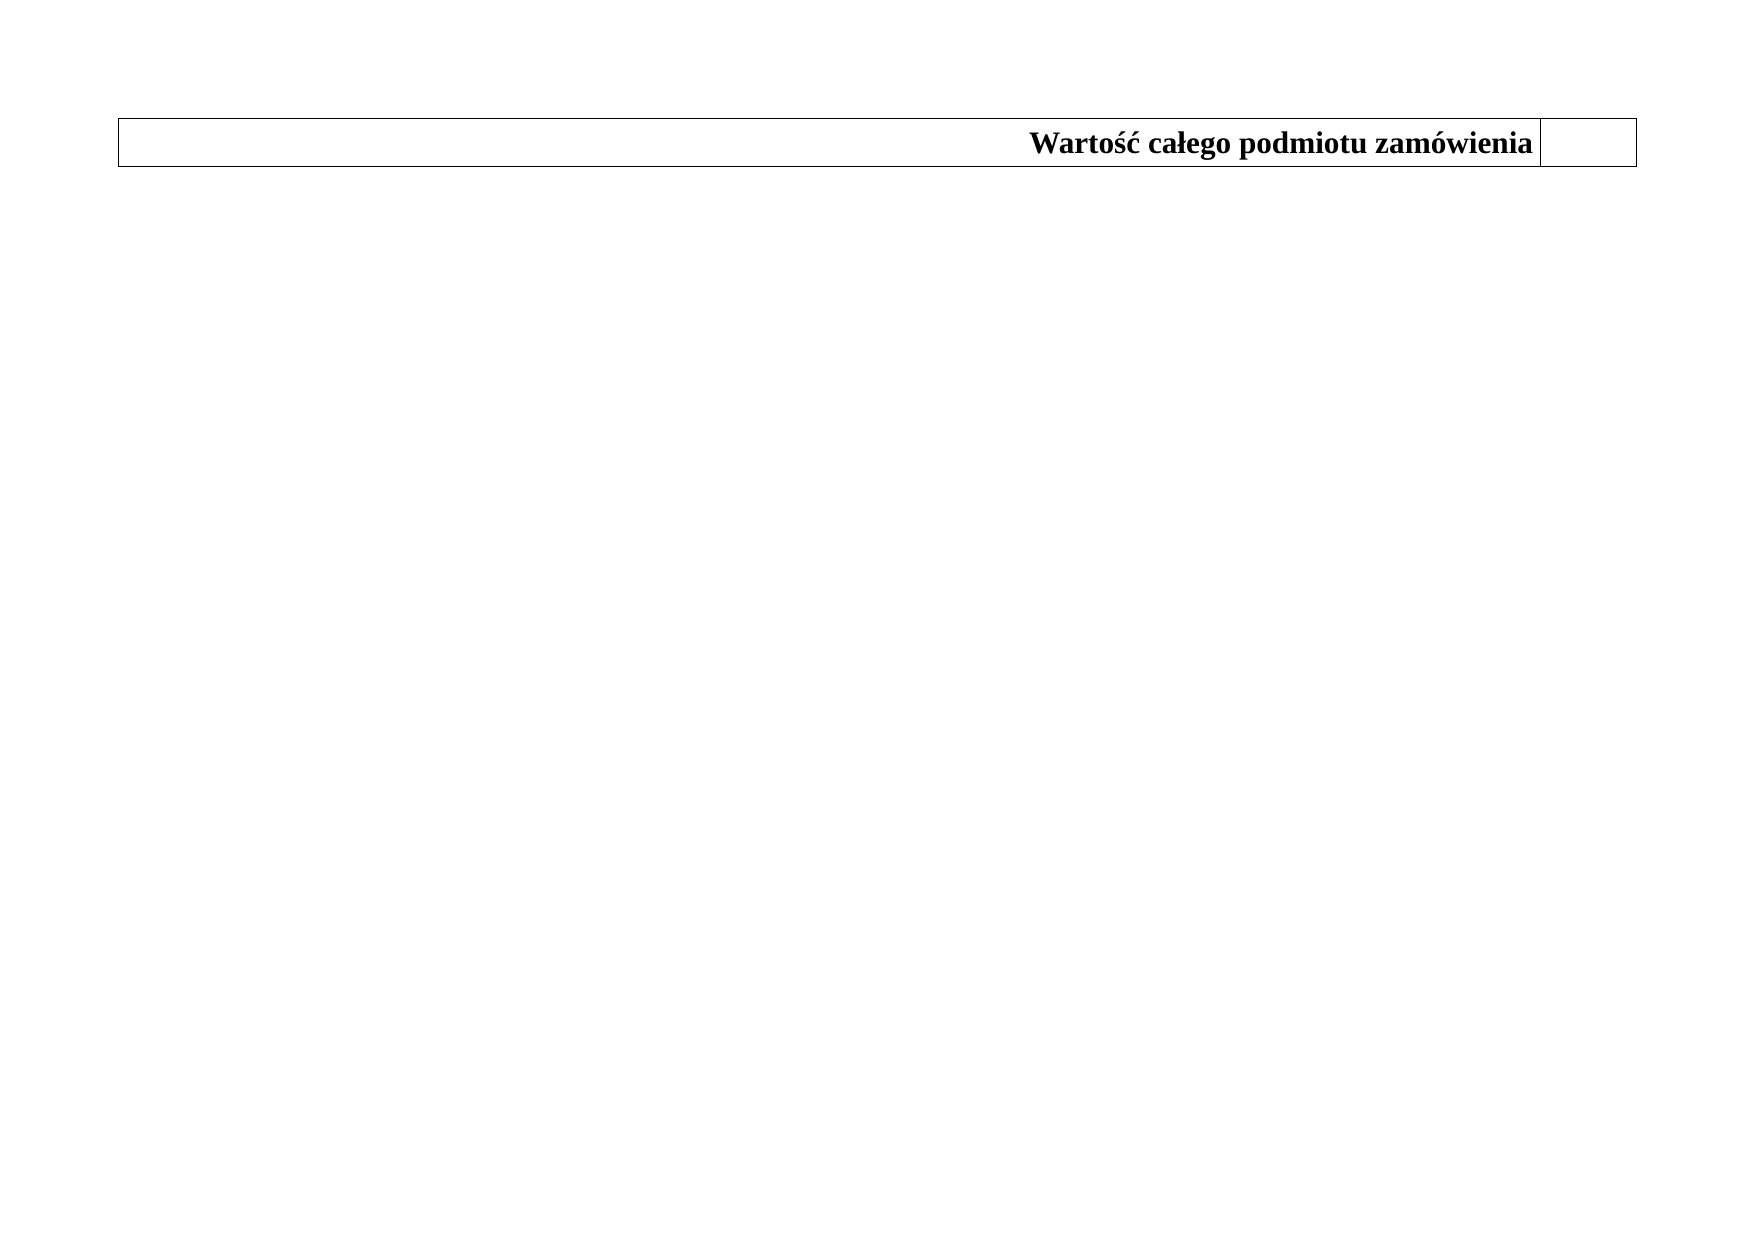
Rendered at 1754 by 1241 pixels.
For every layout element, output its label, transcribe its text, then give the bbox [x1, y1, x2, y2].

table_cell Wartość całego podmiotu zamówienia [119, 119, 1540, 166]
table_cell [1541, 119, 1636, 166]
